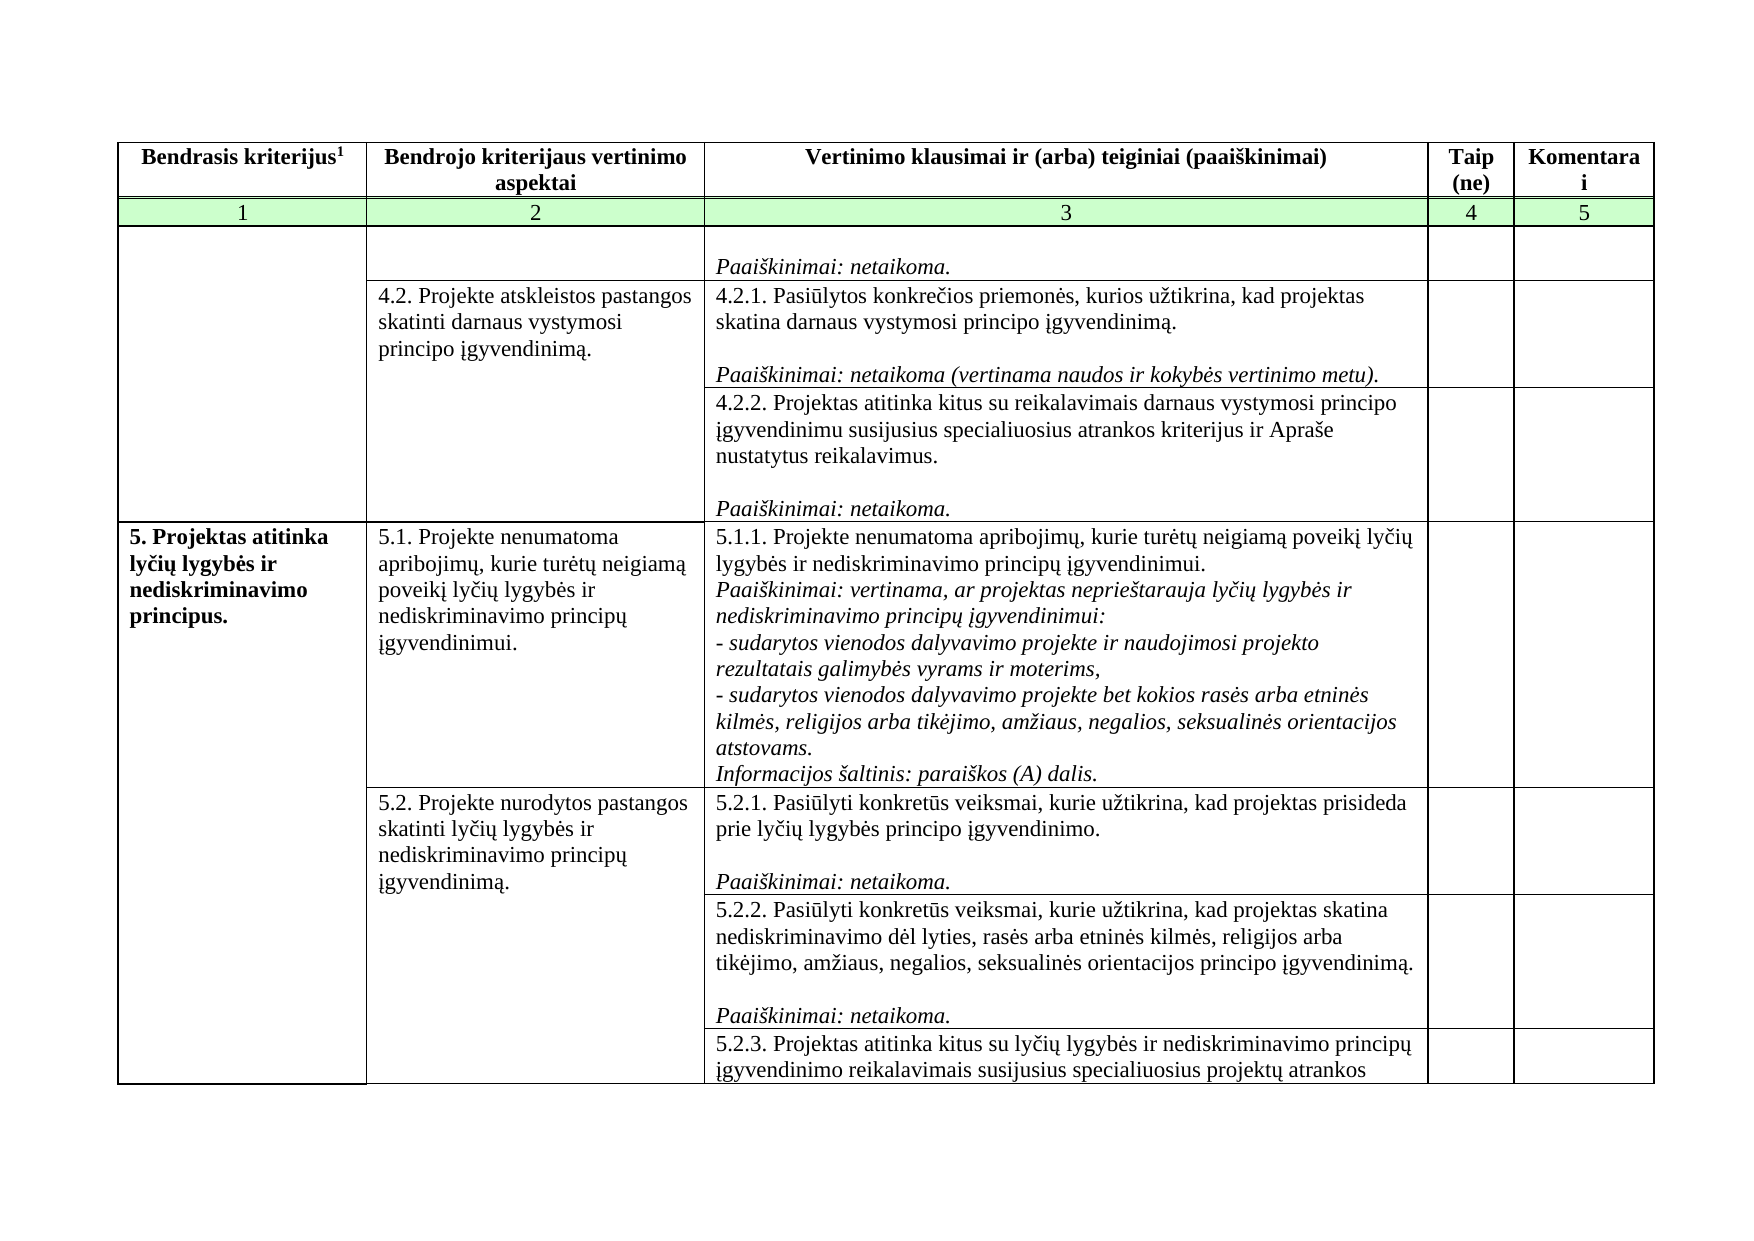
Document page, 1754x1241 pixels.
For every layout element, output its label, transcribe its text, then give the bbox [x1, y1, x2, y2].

table_cell 5.1. Projekte nenumatoma apribojimų, kurie turėtų neigiamą poveikį lyčių lygybės ir nediskriminavimo principų įgyvendinimui. [367, 523, 704, 787]
table_cell 5.2. Projekte nurodytos pastangos skatinti lyčių lygybės ir nediskriminavimo principų įgyvendinimą. [367, 788, 704, 1083]
table_cell 4.2. Projekte atskleistos pastangos skatinti darnaus vystymosi principo įgyvendinimą. [367, 281, 704, 521]
table_cell 5.2.3. Projektas atitinka kitus su lyčių lygybės ir nediskriminavimo principų įgyvendinimo reikalavimais susijusius specialiuosius projektų atrankos [705, 1029, 1427, 1083]
table_cell [1429, 388, 1513, 521]
table_cell [1515, 388, 1653, 521]
table_header Bendrojo kriterijaus vertinimo aspektai [367, 143, 704, 196]
table_header Taip (ne) [1429, 143, 1513, 196]
table_cell [1429, 895, 1513, 1028]
table_cell 4 [1429, 199, 1513, 225]
table_cell [1515, 522, 1653, 787]
table_cell [1429, 227, 1513, 280]
table_cell 5.1.1. Projekte nenumatoma apribojimų, kurie turėtų neigiamą poveikį lyčių lygybės ir nediskriminavimo principų įgyvendinimui. Paaiškinimai: vertinama, ar projektas neprieštarauja lyčių lygybės ir nediskriminavimo principų įgyvendinimui: - sudarytos vienodos dalyvavimo projekte ir naudojimosi projekto rezultatais galimybės vyrams ir moterims, - sudarytos vienodos dalyvavimo projekte bet kokios rasės arba etninės kilmės, religijos arba tikėjimo, amžiaus, negalios, seksualinės orientacijos atstovams. Informacijos šaltinis: paraiškos (A) dalis. [705, 522, 1427, 787]
table_cell [1515, 788, 1653, 894]
table_cell [1429, 522, 1513, 787]
table_cell [1515, 227, 1653, 280]
table_cell 5.2.1. Pasiūlyti konkretūs veiksmai, kurie užtikrina, kad projektas prisideda prie lyčių lygybės principo įgyvendinimo. Paaiškinimai: netaikoma. [705, 788, 1427, 894]
table_cell 4.2.1. Pasiūlytos konkrečios priemonės, kurios užtikrina, kad projektas skatina darnaus vystymosi principo įgyvendinimą. Paaiškinimai: netaikoma (vertinama naudos ir kokybės vertinimo metu). [705, 281, 1427, 387]
table_cell 5. Projektas atitinka lyčių lygybės ir nediskriminavimo principus. [119, 523, 366, 1083]
table_header Komentarai [1515, 143, 1653, 196]
table_cell Paaiškinimai: netaikoma. [705, 227, 1427, 280]
table_cell 5 [1515, 199, 1653, 225]
table_cell 5.2.2. Pasiūlyti konkretūs veiksmai, kurie užtikrina, kad projektas skatina nediskriminavimo dėl lyties, rasės arba etninės kilmės, religijos arba tikėjimo, amžiaus, negalios, seksualinės orientacijos principo įgyvendinimą. Paaiškinimai: netaikoma. [705, 895, 1427, 1028]
table_cell 2 [367, 199, 704, 225]
table_header Bendrasis kriterijus1 [119, 143, 366, 196]
table_cell [1515, 281, 1653, 387]
table_cell [1429, 1029, 1513, 1083]
table_cell [119, 227, 366, 521]
table_cell [367, 227, 704, 280]
table_cell [1429, 281, 1513, 387]
table_cell [1515, 895, 1653, 1028]
table_cell 3 [705, 199, 1427, 225]
table_cell 1 [119, 199, 366, 225]
table_cell [1429, 788, 1513, 894]
table_header Vertinimo klausimai ir (arba) teiginiai (paaiškinimai) [705, 143, 1427, 196]
table_cell 4.2.2. Projektas atitinka kitus su reikalavimais darnaus vystymosi principo įgyvendinimu susijusius specialiuosius atrankos kriterijus ir Apraše nustatytus reikalavimus. Paaiškinimai: netaikoma. [705, 388, 1427, 521]
table_cell [1515, 1029, 1653, 1083]
